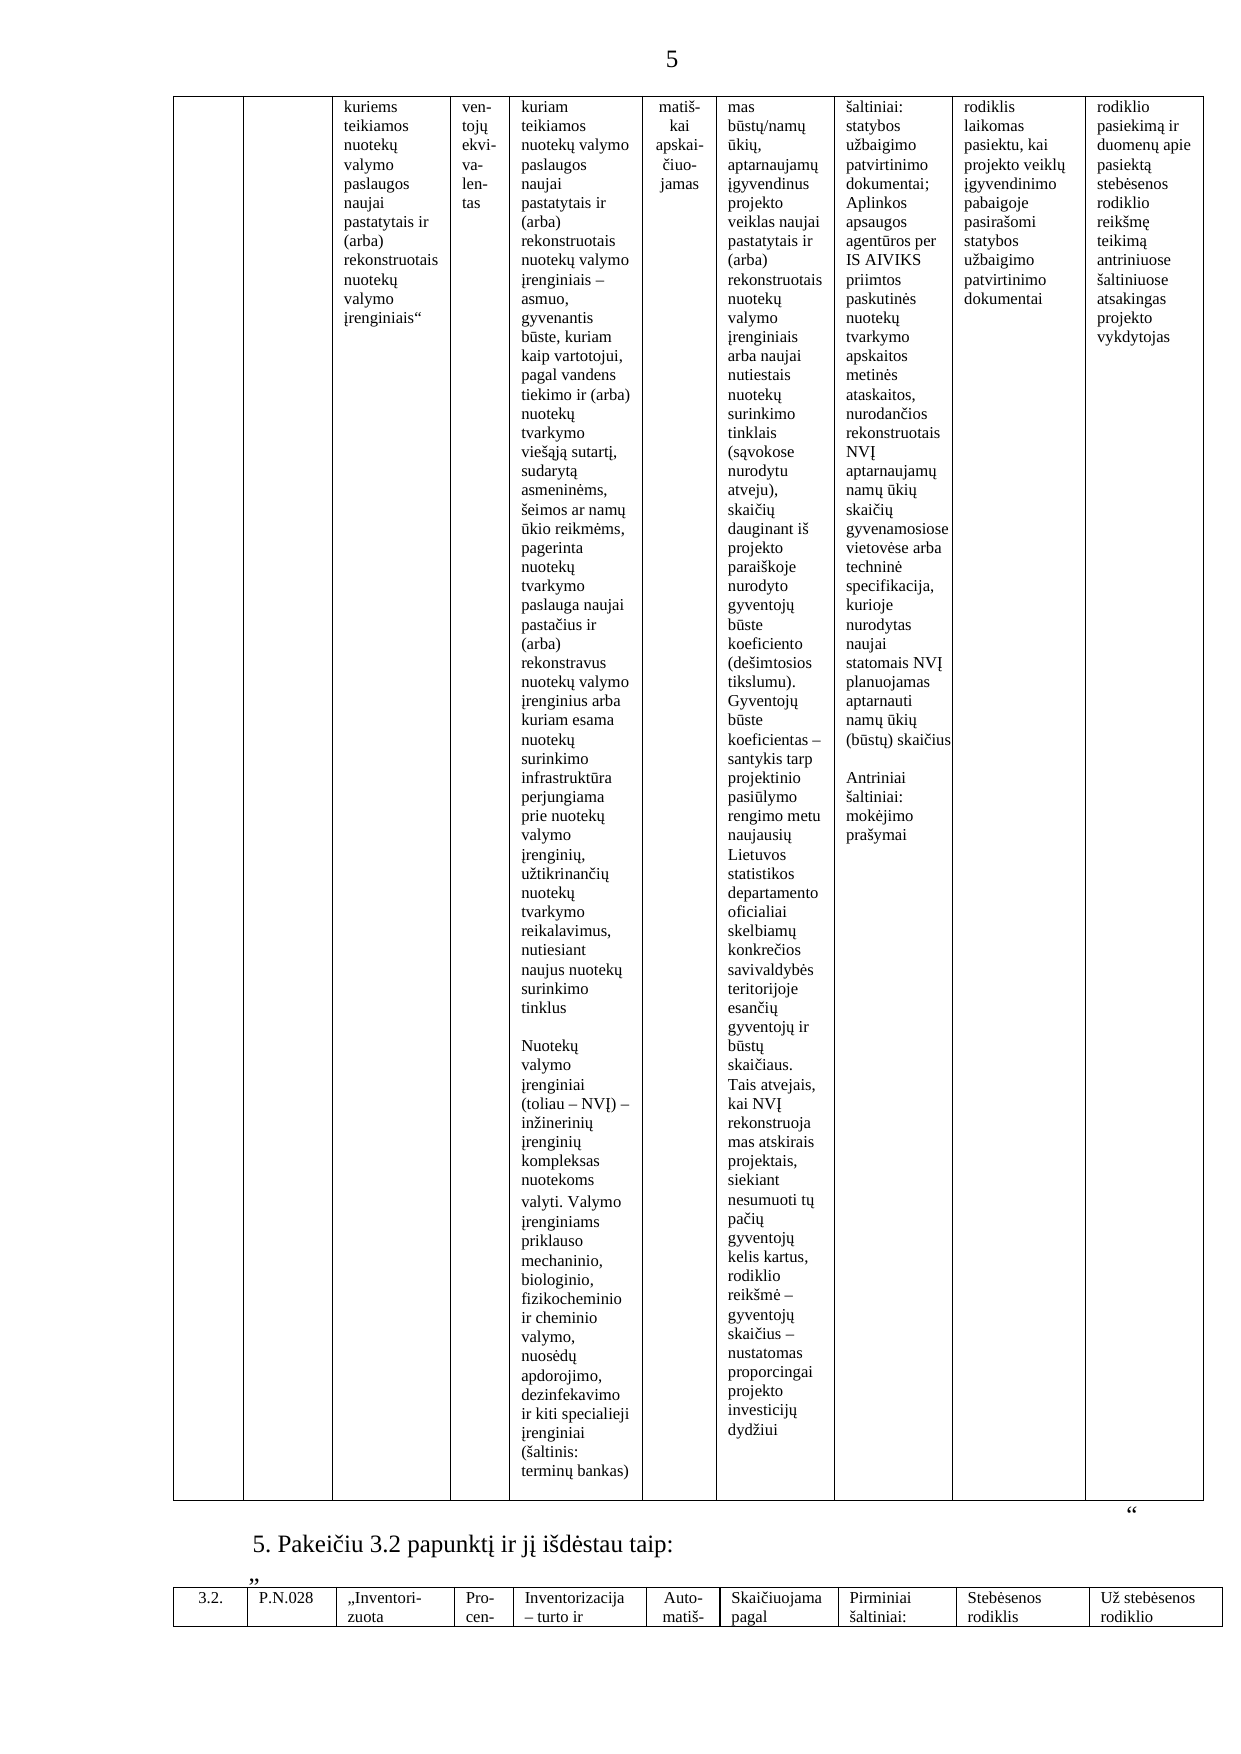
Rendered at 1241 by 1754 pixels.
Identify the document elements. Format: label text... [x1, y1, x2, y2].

text „ [177, 1558, 1166, 1587]
table_header Inventorizacija – turto ir [514, 1588, 646, 1626]
text 5. Pakeičiu 3.2 papunktį ir jį išdėstau taip: [177, 1529, 1166, 1558]
table_header rodiklio pasiekimą ir duomenų apie pasiektą stebėsenos rodiklio reikšmę teikimą antriniuose šaltiniuose atsakingas projekto vykdytojas [1086, 97, 1203, 1499]
table_header P.N.028 [248, 1588, 336, 1626]
table_header mas būstų/namų ūkių, aptarnaujamų įgyvendinus projekto veiklas naujai pastatytais ir (arba) rekonstruotais nuotekų valymo įrenginiais arba naujai nutiestais nuotekų surinkimo tinklais (sąvokose nurodytu atveju), skaičių dauginant iš projekto paraiškoje nurodyto gyventojų būste koeficiento (dešimtosios tikslumu). Gyventojų būste koeficientas – santykis tarp projektinio pasiūlymo rengimo metu naujausių Lietuvos statistikos departamento oficialiai skelbiamų konkrečios savivaldybės teritorijoje esančių gyventojų ir būstų skaičiaus. Tais atvejais, kai NVĮ rekonstruojamas atskirais projektais, siekiant nesumuoti tų pačių gyventojų kelis kartus, rodiklio reikšmė – gyventojų skaičius – nustatomas proporcingai projekto investicijų dydžiui [717, 97, 834, 1499]
table_header [244, 97, 332, 1499]
text “ [177, 1501, 1137, 1529]
table_header rodiklis laikomas pasiektu, kai projekto veiklų įgyvendinimo pabaigoje pasirašomi statybos užbaigimo patvirtinimo dokumentai [953, 97, 1085, 1499]
table_header Skaičiuojama pagal [721, 1588, 838, 1626]
table_header 3.2. [174, 1588, 247, 1626]
table_header [174, 97, 243, 1499]
table_header Auto-matiš- [647, 1588, 719, 1626]
table_header kuriems teikiamos nuotekų valymo paslaugos naujai pastatytais ir (arba) rekonstruotais nuotekų valymo įrenginiais“ [333, 97, 450, 1499]
table_header Už stebėsenos rodiklio [1090, 1588, 1222, 1626]
table_header Stebėsenos rodiklis [957, 1588, 1089, 1626]
table_header „Inventori-zuota [337, 1588, 454, 1626]
table_header matiš-kai apskai-čiuo-jamas [643, 97, 716, 1499]
table_header kuriam teikiamos nuotekų valymo paslaugos naujai pastatytais ir (arba) rekonstruotais nuotekų valymo įrenginiais – asmuo, gyvenantis būste, kuriam kaip vartotojui, pagal vandens tiekimo ir (arba) nuotekų tvarkymo viešąją sutartį, sudarytą asmeninėms, šeimos ar namų ūkio reikmėms, pagerinta nuotekų tvarkymo paslauga naujai pastačius ir (arba) rekonstravus nuotekų valymo įrenginius arba kuriam esama nuotekų surinkimo infrastruktūra perjungiama prie nuotekų valymo įrenginių, užtikrinančių nuotekų tvarkymo reikalavimus, nutiesiant naujus nuotekų surinkimo tinklus Nuotekų valymo įrenginiai (toliau – NVĮ) – inžinerinių įrenginių kompleksas nuotekoms valyti. Valymo įrenginiams priklauso mechaninio, biologinio, fizikocheminio ir cheminio valymo, nuosėdų apdorojimo, dezinfekavimo ir kiti specialieji įrenginiai (šaltinis: terminų bankas) [510, 97, 642, 1499]
table_header ven-tojų ekvi-va-len-tas [451, 97, 509, 1499]
table_header šaltiniai: statybos užbaigimo patvirtinimo dokumentai; Aplinkos apsaugos agentūros per IS AIVIKS priimtos paskutinės nuotekų tvarkymo apskaitos metinės ataskaitos, nurodančios rekonstruotais NVĮ aptarnaujamų namų ūkių skaičių gyvenamosiose vietovėse arba techninė specifikacija, kurioje nurodytas naujai statomais NVĮ planuojamas aptarnauti namų ūkių (būstų) skaičius Antriniai šaltiniai: mokėjimo prašymai [835, 97, 952, 1499]
table_header Pirminiai šaltiniai: [839, 1588, 956, 1626]
table_header Pro-cen- [455, 1588, 513, 1626]
